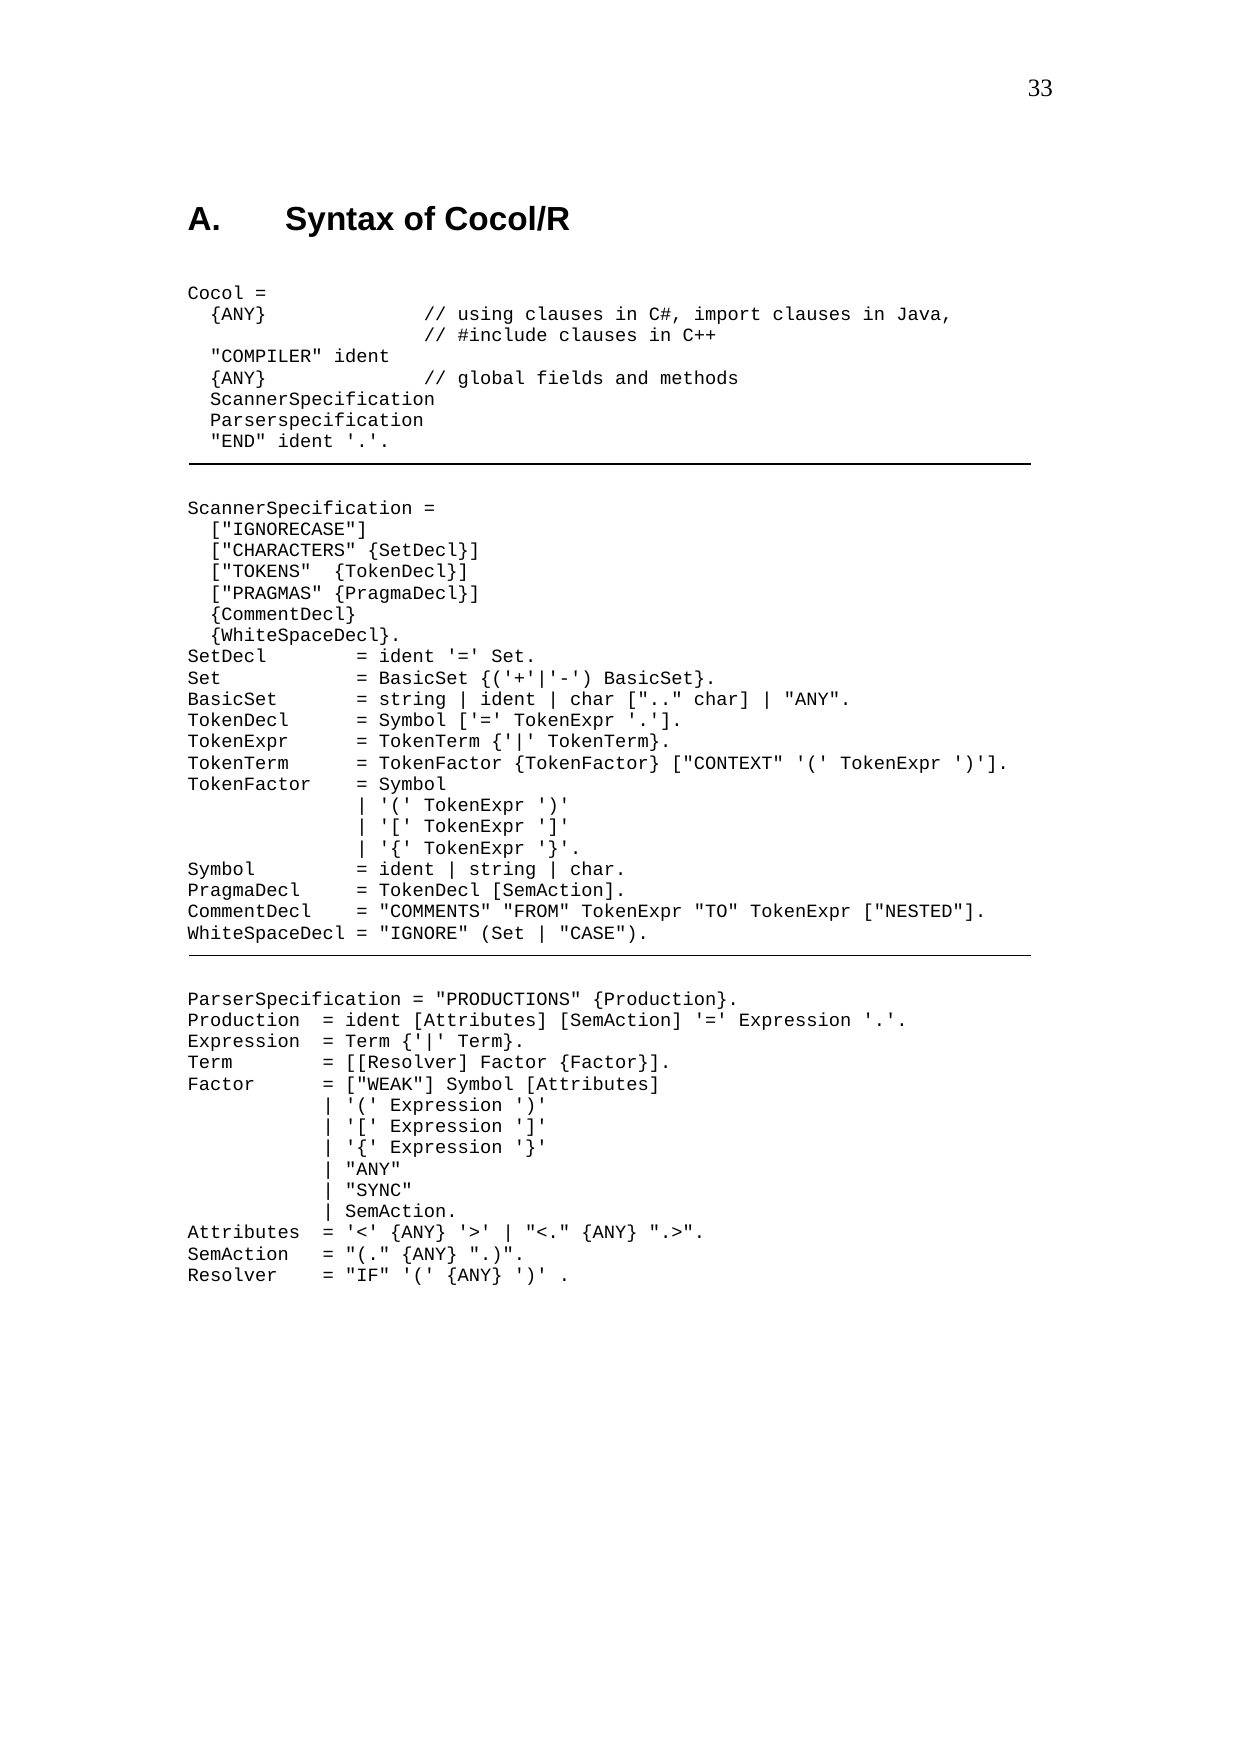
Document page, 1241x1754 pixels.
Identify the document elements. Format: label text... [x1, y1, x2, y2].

text Symbol = ident | string | char. [187, 860, 1053, 881]
text WhiteSpaceDecl = "IGNORE" (Set | "CASE"). [187, 923, 1053, 945]
text Term = [[Resolver] Factor {Factor}]. [187, 1053, 1053, 1074]
text "END" ident '.'. [187, 432, 1053, 453]
text Parserspecification [187, 411, 1053, 432]
text "COMPILER" ident [187, 347, 1053, 368]
text Expression = Term {'|' Term}. [187, 1032, 1053, 1053]
text {CommentDecl} [187, 605, 1053, 626]
text {WhiteSpaceDecl}. [187, 626, 1053, 647]
text SetDecl = ident '=' Set. [187, 647, 1053, 668]
text | '{' Expression '}' [187, 1138, 1053, 1159]
text Factor = ["WEAK"] Symbol [Attributes] [187, 1074, 1053, 1096]
text CommentDecl = "COMMENTS" "FROM" TokenExpr "TO" TokenExpr ["NESTED"]. [187, 902, 1053, 923]
text | '[' TokenExpr ']' [187, 817, 1053, 838]
text ScannerSpecification = [187, 498, 1053, 520]
text ScannerSpecification [187, 390, 1053, 411]
text PragmaDecl = TokenDecl [SemAction]. [187, 881, 1053, 902]
text {ANY} // using clauses in C#, import clauses in Java, [187, 305, 1053, 326]
text | '[' Expression ']' [187, 1117, 1053, 1138]
text ParserSpecification = "PRODUCTIONS" {Production}. [187, 989, 1053, 1011]
text {ANY} // global fields and methods [187, 368, 1053, 390]
text TokenFactor = Symbol [187, 775, 1053, 796]
list Syntax of Cocol/R [187, 200, 1053, 237]
text Cocol = [187, 283, 1053, 305]
text Attributes = '<' {ANY} '>' | "<." {ANY} ".>". [187, 1223, 1053, 1244]
text ["PRAGMAS" {PragmaDecl}] [187, 583, 1053, 605]
text | "ANY" [187, 1159, 1053, 1181]
text ["TOKENS" {TokenDecl}] [187, 562, 1053, 583]
text TokenExpr = TokenTerm {'|' TokenTerm}. [187, 732, 1053, 753]
text ["CHARACTERS" {SetDecl}] [187, 541, 1053, 562]
text Production = ident [Attributes] [SemAction] '=' Expression '.'. [187, 1011, 1053, 1032]
text | '{' TokenExpr '}'. [187, 838, 1053, 860]
text | "SYNC" [187, 1181, 1053, 1202]
text ["IGNORECASE"] [187, 520, 1053, 541]
text | '(' Expression ')' [187, 1096, 1053, 1117]
text SemAction = "(." {ANY} ".)". [187, 1244, 1053, 1266]
text | SemAction. [187, 1202, 1053, 1223]
text TokenTerm = TokenFactor {TokenFactor} ["CONTEXT" '(' TokenExpr ')']. [187, 753, 1053, 775]
text BasicSet = string | ident | char [".." char] | "ANY". [187, 690, 1053, 711]
text Set = BasicSet {('+'|'-') BasicSet}. [187, 668, 1053, 690]
text | '(' TokenExpr ')' [187, 796, 1053, 817]
text // #include clauses in C++ [187, 326, 1053, 347]
text TokenDecl = Symbol ['=' TokenExpr '.']. [187, 711, 1053, 732]
text Resolver = "IF" '(' {ANY} ')' . [187, 1266, 1053, 1287]
